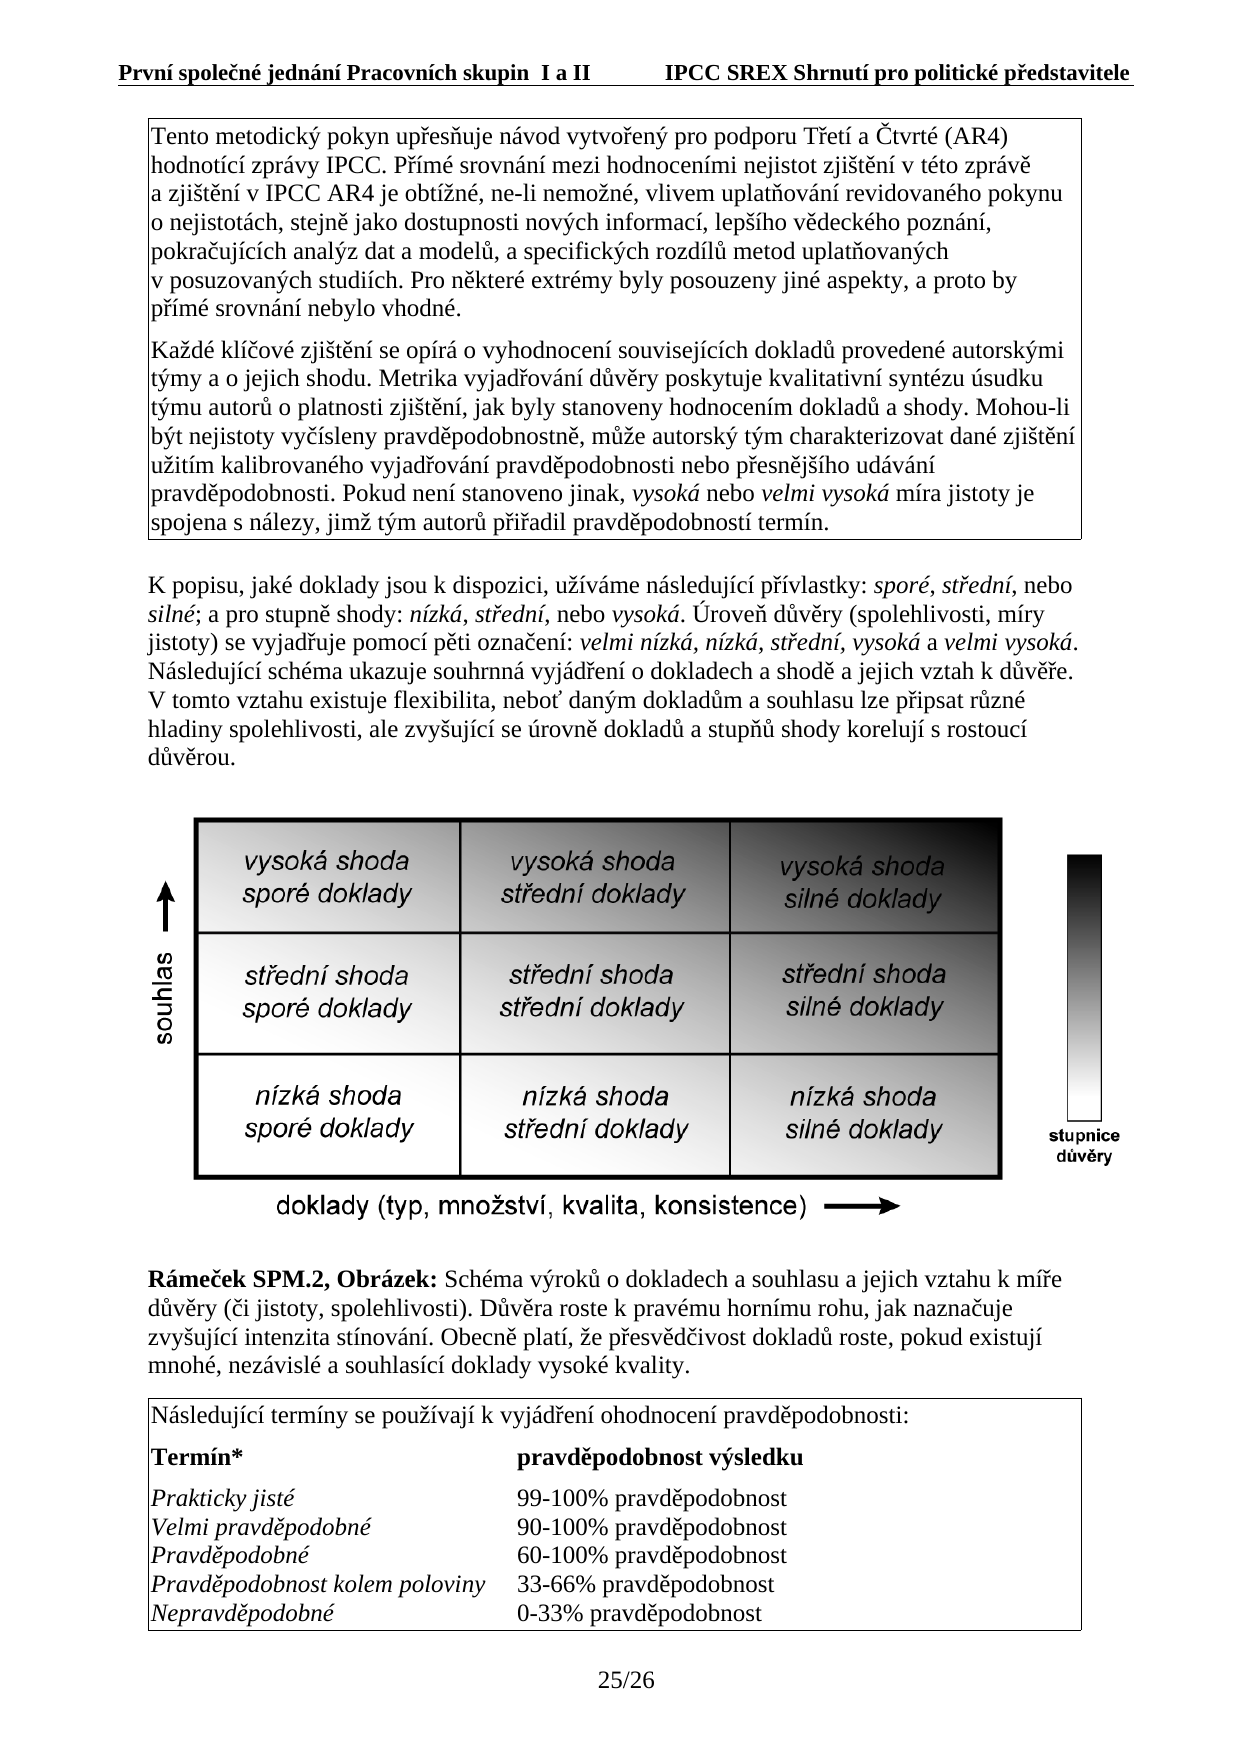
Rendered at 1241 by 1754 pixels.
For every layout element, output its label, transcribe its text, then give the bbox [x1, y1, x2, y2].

picture [147, 807, 1128, 1228]
text Termín* pravděpodobnost výsledku [149, 1439, 1081, 1471]
text Každé klíčové zjištění se opírá o vyhodnocení souvisejících dokladů provedené autorskými týmy a o jejich shodu. Metrika vyjadřování důvěry poskytuje kvalitativní syntézu úsudku týmu autorů o platnosti zjištění, jak byly stanoveny hodnocením dokladů a shody. Mohou-li být nejistoty vy­čísleny pravděpodobnostně, může autorský tým charakterizovat dané zjištění užitím kalib­rovaného vyjadřování pravděpodobnosti nebo přesnějšího udávání pravděpodobnosti. Pokud není stanoveno jinak, vysoká nebo velmi vysoká míra jistoty je spojena s nálezy, jimž tým autorů přiřadil pravděpodobností termín. [149, 332, 1081, 539]
text Prakticky jisté 99-100% pravděpodobnost Velmi pravděpodobné 90-100% pravděpodobnost Pravděpodobné 60-100% pravděpodobnost Pravděpodobnost kolem poloviny 33-66% pravděpodobnost Nepravděpodobné 0-33% pravděpodobnost [149, 1480, 1081, 1630]
text K popisu, jaké doklady jsou k dispozici, užíváme následující přívlastky: sporé, střední, nebo silné; a pro stupně shody: nízká, střední, nebo vysoká. Úroveň důvěry (spolehlivosti, míry jis­toty) se vyjadřuje pomocí pěti označení: velmi nízká, nízká, střední, vysoká a velmi vysoká. Násle­dující schéma ukazuje souhrnná vyjádření o dokladech a shodě a jejich vztah k důvěře. V tomto vztahu existuje flexibilita, neboť daným dokladům a souhlasu lze připsat různé hladiny spolehlivosti, ale zvyšující se úrovně dokladů a stupňů shody korelují s rostoucí důvěrou. [148, 570, 1081, 771]
text Následující termíny se používají k vyjádření ohodnocení pravděpodobnosti: [149, 1399, 1081, 1429]
text Tento metodický pokyn upřesňuje návod vytvořený pro podporu Třetí a Čtvrté (AR4) hodnotící zprávy IPCC. Přímé srovnání mezi hodnoceními nejistot zjištění v této zprávě a zjištění v IPCC AR4 je obtížné, ne-li nemožné, vlivem uplatňování revidovaného pokynu o nejistotách, stejně jako dostupnosti nových informací, lepšího vědeckého poznání, pokračujících analýz dat a mode­lů, a specifických rozdílů metod uplatňovaných v posuzovaných studiích. Pro některé extrémy byly posouzeny jiné aspekty, a proto by přímé srovnání nebylo vhodné. [149, 119, 1081, 322]
text Rámeček SPM.2, Obrázek: Schéma výroků o dokladech a souhlasu a jejich vztahu k míře důvě­ry (či jistoty, spolehlivosti). Důvěra roste k pravému hornímu rohu, jak naznačuje zvyšující in­tenzita stínování. Obecně pla­tí, že přesvědčivost dokladů roste, pokud existují mnohé, nezávislé a souhlasící doklady vysoké kvality. [148, 1264, 1081, 1379]
